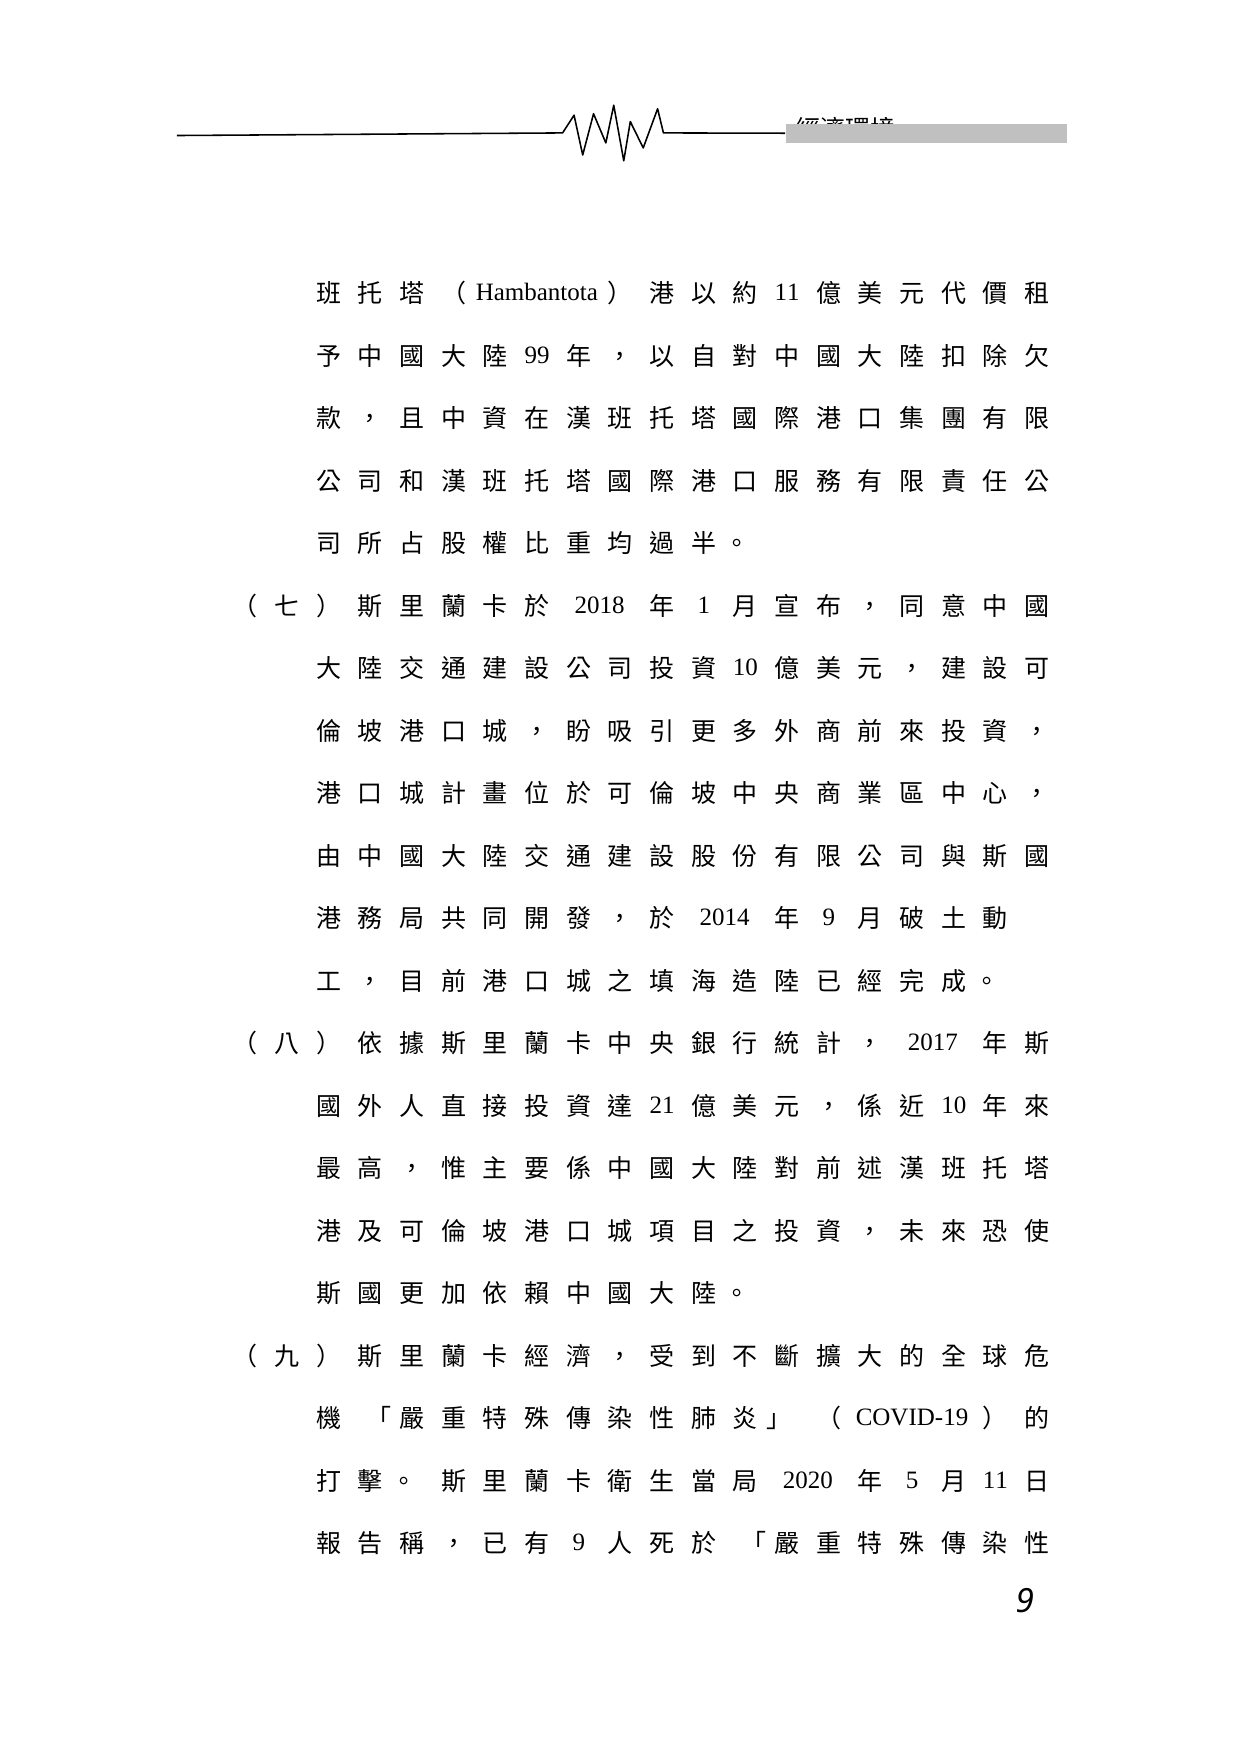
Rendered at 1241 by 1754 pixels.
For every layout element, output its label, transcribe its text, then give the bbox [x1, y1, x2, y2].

text 班托塔（Hambantota）港以約11億美元代價租予中國大陸99年，以自對中國大陸扣除欠款，且中資在漢班托塔國際港口集團有限公司和漢班托塔國際港口服務有限責任公司所占股權比重均過半。 [207, 250, 1058, 563]
text （七）斯里蘭卡於2018年1月宣布，同意中國大陸交通建設公司投資10億美元，建設可倫坡港口城，盼吸引更多外商前來投資，港口城計畫位於可倫坡中央商業區中心，由中國大陸交通建設股份有限公司與斯國港務局共同開發，於2014年9月破土動工，目前港口城之填海造陸已經完成。 [207, 563, 1058, 1000]
text （九）斯里蘭卡經濟，受到不斷擴大的全球危機「嚴重特殊傳染性肺炎」（COVID-19）的打擊。斯里蘭卡衛生當局2020年5月11日報告稱，已有9人死於「嚴重特殊傳染性 [207, 1313, 1058, 1563]
text （八）依據斯里蘭卡中央銀行統計，2017年斯國外人直接投資達21億美元，係近10年來最高，惟主要係中國大陸對前述漢班托塔港及可倫坡港口城項目之投資，未來恐使斯國更加依賴中國大陸。 [207, 1000, 1058, 1313]
